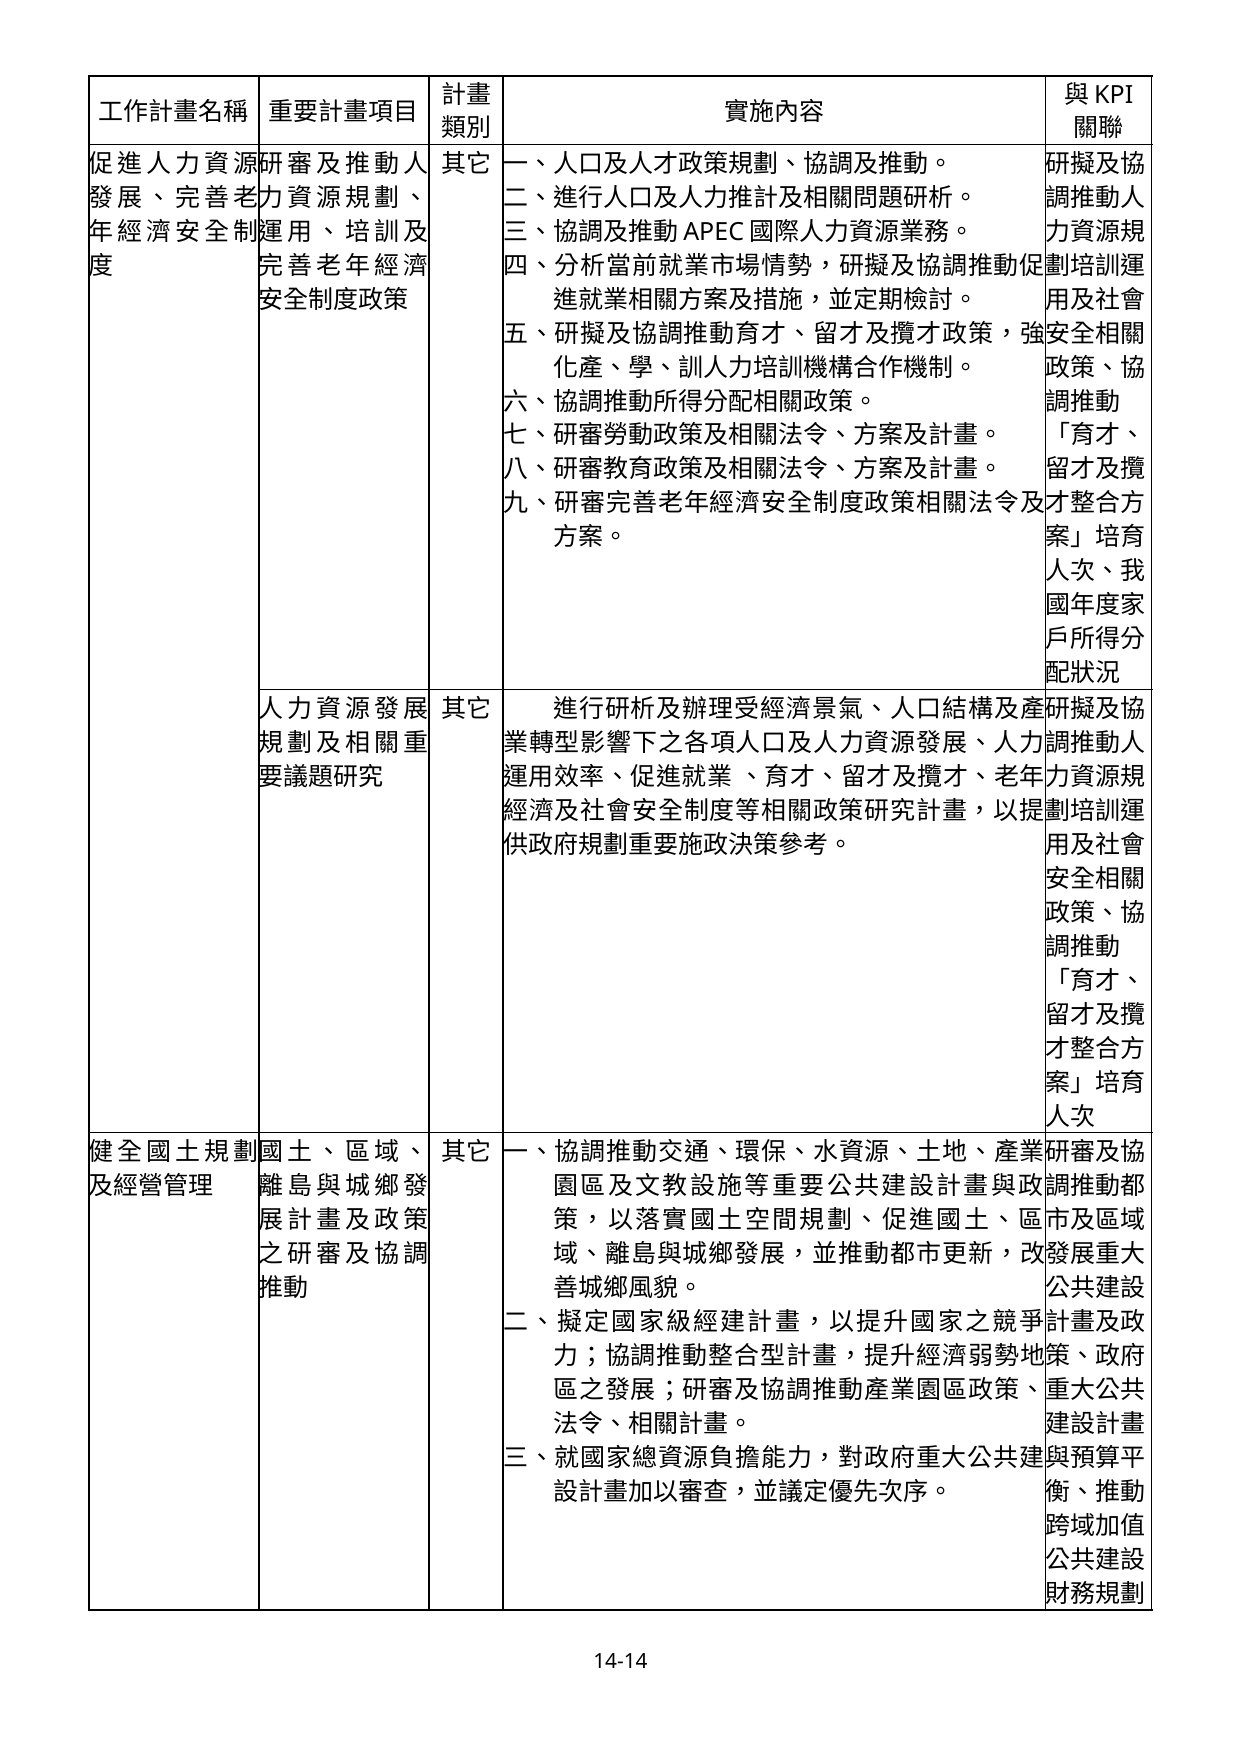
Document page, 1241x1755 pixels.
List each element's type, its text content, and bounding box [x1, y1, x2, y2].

table_header 重要計畫項目 [260, 77, 428, 143]
table_header 實施內容 [504, 77, 1045, 143]
table_cell 研擬及協調推動人力資源規劃培訓運用及社會安全相關政策、協調推動「育才、留才及攬才整合方案」培育人次、我國年度家戶所得分配狀況 [1046, 145, 1151, 688]
table_cell 促進人力資源發展、完善老年經濟安全制度 [90, 145, 258, 1132]
table_header 計畫類別 [430, 77, 502, 143]
table_cell 其它 [430, 1133, 502, 1609]
table_cell 研審及推動人力資源規劃、運用、培訓及完善老年經濟安全制度政策 [260, 145, 428, 688]
table_cell 人力資源發展規劃及相關重要議題研究 [260, 690, 428, 1132]
table_cell 其它 [430, 145, 502, 688]
table_cell 國土、區域、離島與城鄉發展計畫及政策之研審及協調推動 [260, 1133, 428, 1609]
table_cell 一、協調推動交通、環保、水資源、土地、產業園區及文教設施等重要公共建設計畫與政策，以落實國土空間規劃、促進國土、區域、離島與城鄉發展，並推動都市更新，改善城鄉風貌。 二、擬定國家級經建計畫，以提升國家之競爭力；協調推動整合型計畫，提升經濟弱勢地區之發展；研審及協調推動產業園區政策、法令、相關計畫。 三、就國家總資源負擔能力，對政府重大公共建設計畫加以審查，並議定優先次序。 [504, 1133, 1045, 1609]
table_header 與KPI 關聯 [1046, 77, 1151, 143]
table_cell 健全國土規劃及經營管理 [90, 1133, 258, 1609]
table_cell 其它 [430, 690, 502, 1132]
table_cell 一、人口及人才政策規劃、協調及推動。 二、進行人口及人力推計及相關問題研析。 三、協調及推動APEC國際人力資源業務。 四、分析當前就業市場情勢，研擬及協調推動促進就業相關方案及措施，並定期檢討。 五、研擬及協調推動育才、留才及攬才政策，強化產、學、訓人力培訓機構合作機制。 六、協調推動所得分配相關政策。 七、研審勞動政策及相關法令、方案及計畫。 八、研審教育政策及相關法令、方案及計畫。 九、研審完善老年經濟安全制度政策相關法令及方案。 [504, 145, 1045, 688]
table_cell 進行研析及辦理受經濟景氣、人口結構及產業轉型影響下之各項人口及人力資源發展、人力運用效率、促進就業 、育才、留才及攬才、老年經濟及社會安全制度等相關政策研究計畫，以提供政府規劃重要施政決策參考。 [504, 690, 1045, 1132]
table_cell 研擬及協調推動人力資源規劃培訓運用及社會安全相關政策、協調推動「育才、留才及攬才整合方案」培育人次 [1046, 690, 1151, 1132]
table_header 工作計畫名稱 [90, 77, 258, 143]
table_cell 研審及協調推動都市及區域發展重大公共建設計畫及政策、政府重大公共建設計畫與預算平衡、推動跨域加值公共建設財務規劃 [1046, 1133, 1151, 1609]
